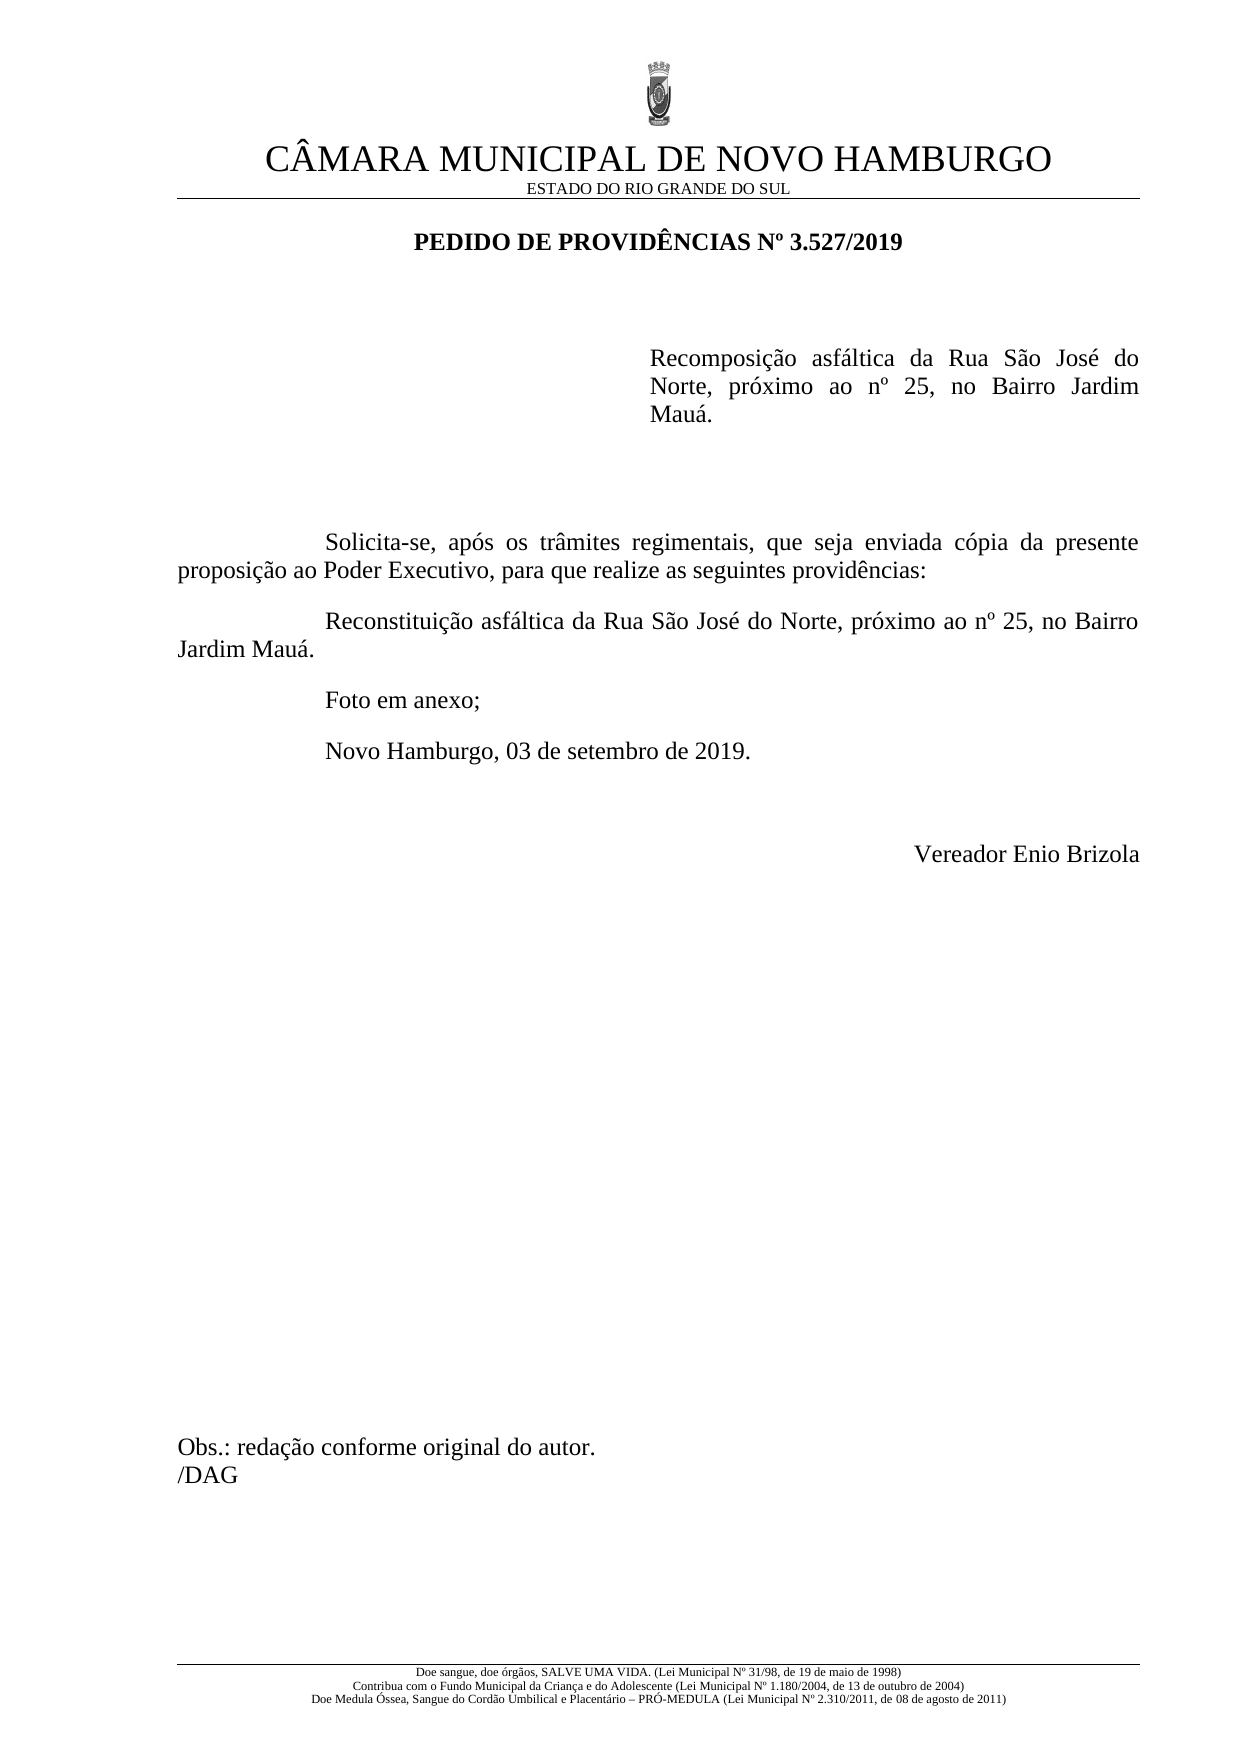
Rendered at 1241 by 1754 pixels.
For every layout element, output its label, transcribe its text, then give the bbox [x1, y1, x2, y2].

text Reconstituição asfáltica da Rua São José do Norte, próximo ao nº 25, no Bairro Jardim Mauá. [177, 607, 1140, 662]
text /DAG [177, 1461, 1140, 1489]
text Vereador Enio Brizola [177, 840, 1140, 867]
text Obs.: redação conforme original do autor. [177, 1433, 1140, 1461]
text Foto em anexo; [177, 686, 1140, 714]
text Solicita-se, após os trâmites regimentais, que seja enviada cópia da presente proposição ao Poder Executivo, para que realize as seguintes providências: [177, 528, 1140, 583]
text Novo Hamburgo, 03 de setembro de 2019. [177, 737, 1140, 765]
text Recomposição asfáltica da Rua São José do Norte, próximo ao nº 25, no Bairro Jardim Mauá. [649, 344, 1140, 428]
text PEDIDO DE PROVIDÊNCIAS Nº 3.527/2019 [177, 228, 1140, 256]
